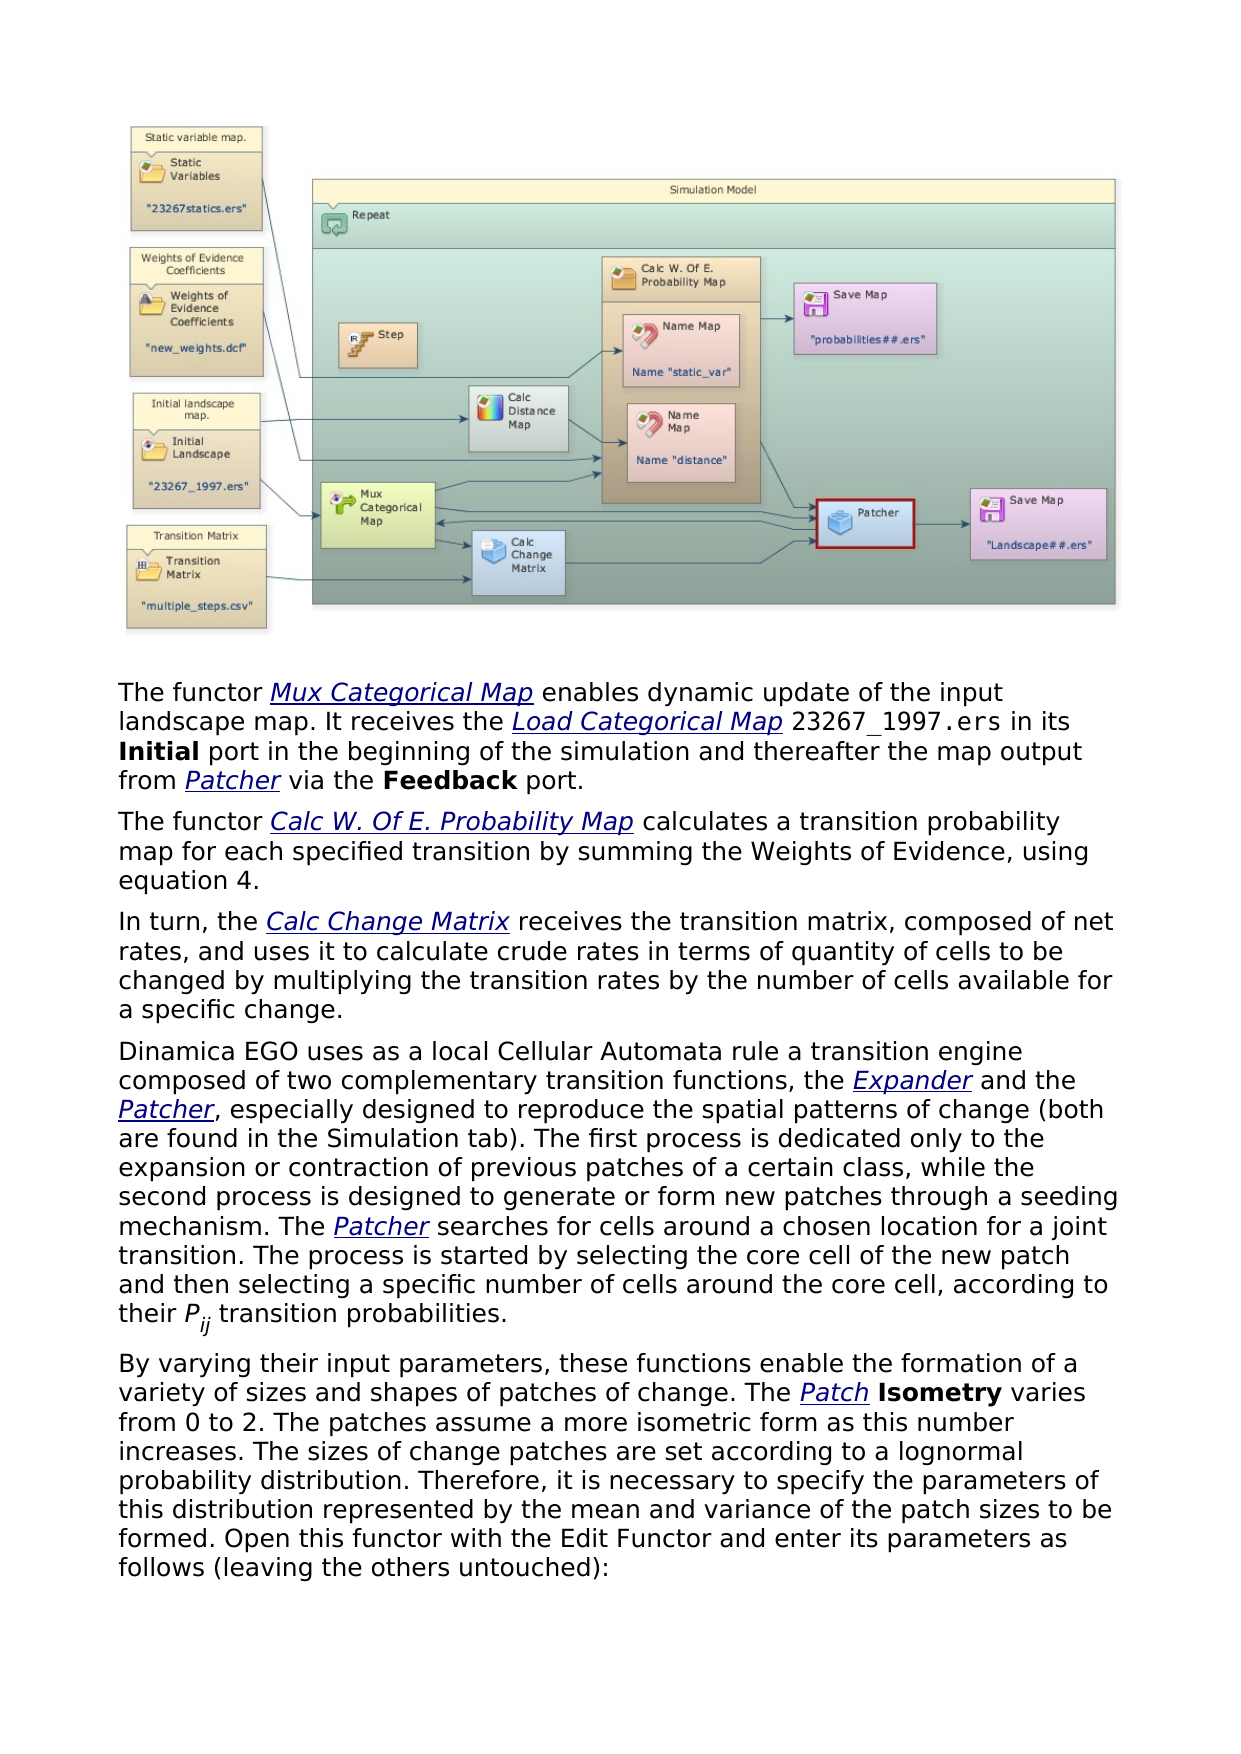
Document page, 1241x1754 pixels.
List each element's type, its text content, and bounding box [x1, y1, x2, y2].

text Dinamica EGO uses as a local Cellular Automata rule a transition engine composed of two complementary transition functions, the Expander and the Patcher, especially designed to reproduce the spatial patterns of change (both are found in the Simulation tab). The first process is dedicated only to the expansion or contraction of previous patches of a certain class, while the second process is designed to generate or form new patches through a seeding mechanism. The Patcher searches for cells around a chosen location for a joint transition. The process is started by selecting the core cell of the new patch and then selecting a specific number of cells around the core cell, according to their Pij transition probabilities. [118, 1037, 1122, 1337]
text By varying their input parameters, these functions enable the formation of a variety of sizes and shapes of patches of change. The Patch Isometry varies from 0 to 2. The patches assume a more isometric form as this number increases. The sizes of change patches are set according to a lognormal probability distribution. Therefore, it is necessary to specify the parameters of this distribution represented by the mean and variance of the patch sizes to be formed. Open this functor with the Edit Functor and enter its parameters as follows (leaving the others untouched): [118, 1349, 1122, 1583]
text The functor Calc W. Of E. Probability Map calculates a transition probability map for each specified transition by summing the Weights of Evidence, using equation 4. [118, 808, 1122, 895]
text In turn, the Calc Change Matrix receives the transition matrix, composed of net rates, and uses it to calculate crude rates in terms of quantity of cells to be changed by multiplying the transition rates by the number of cells available for a specific change. [118, 908, 1122, 1024]
picture [118, 118, 1123, 637]
text The functor Mux Categorical Map enables dynamic update of the input landscape map. It receives the Load Categorical Map 23267_1997.ers in its Initial port in the beginning of the simulation and thereafter the map output from Patcher via the Feedback port. [118, 678, 1122, 795]
